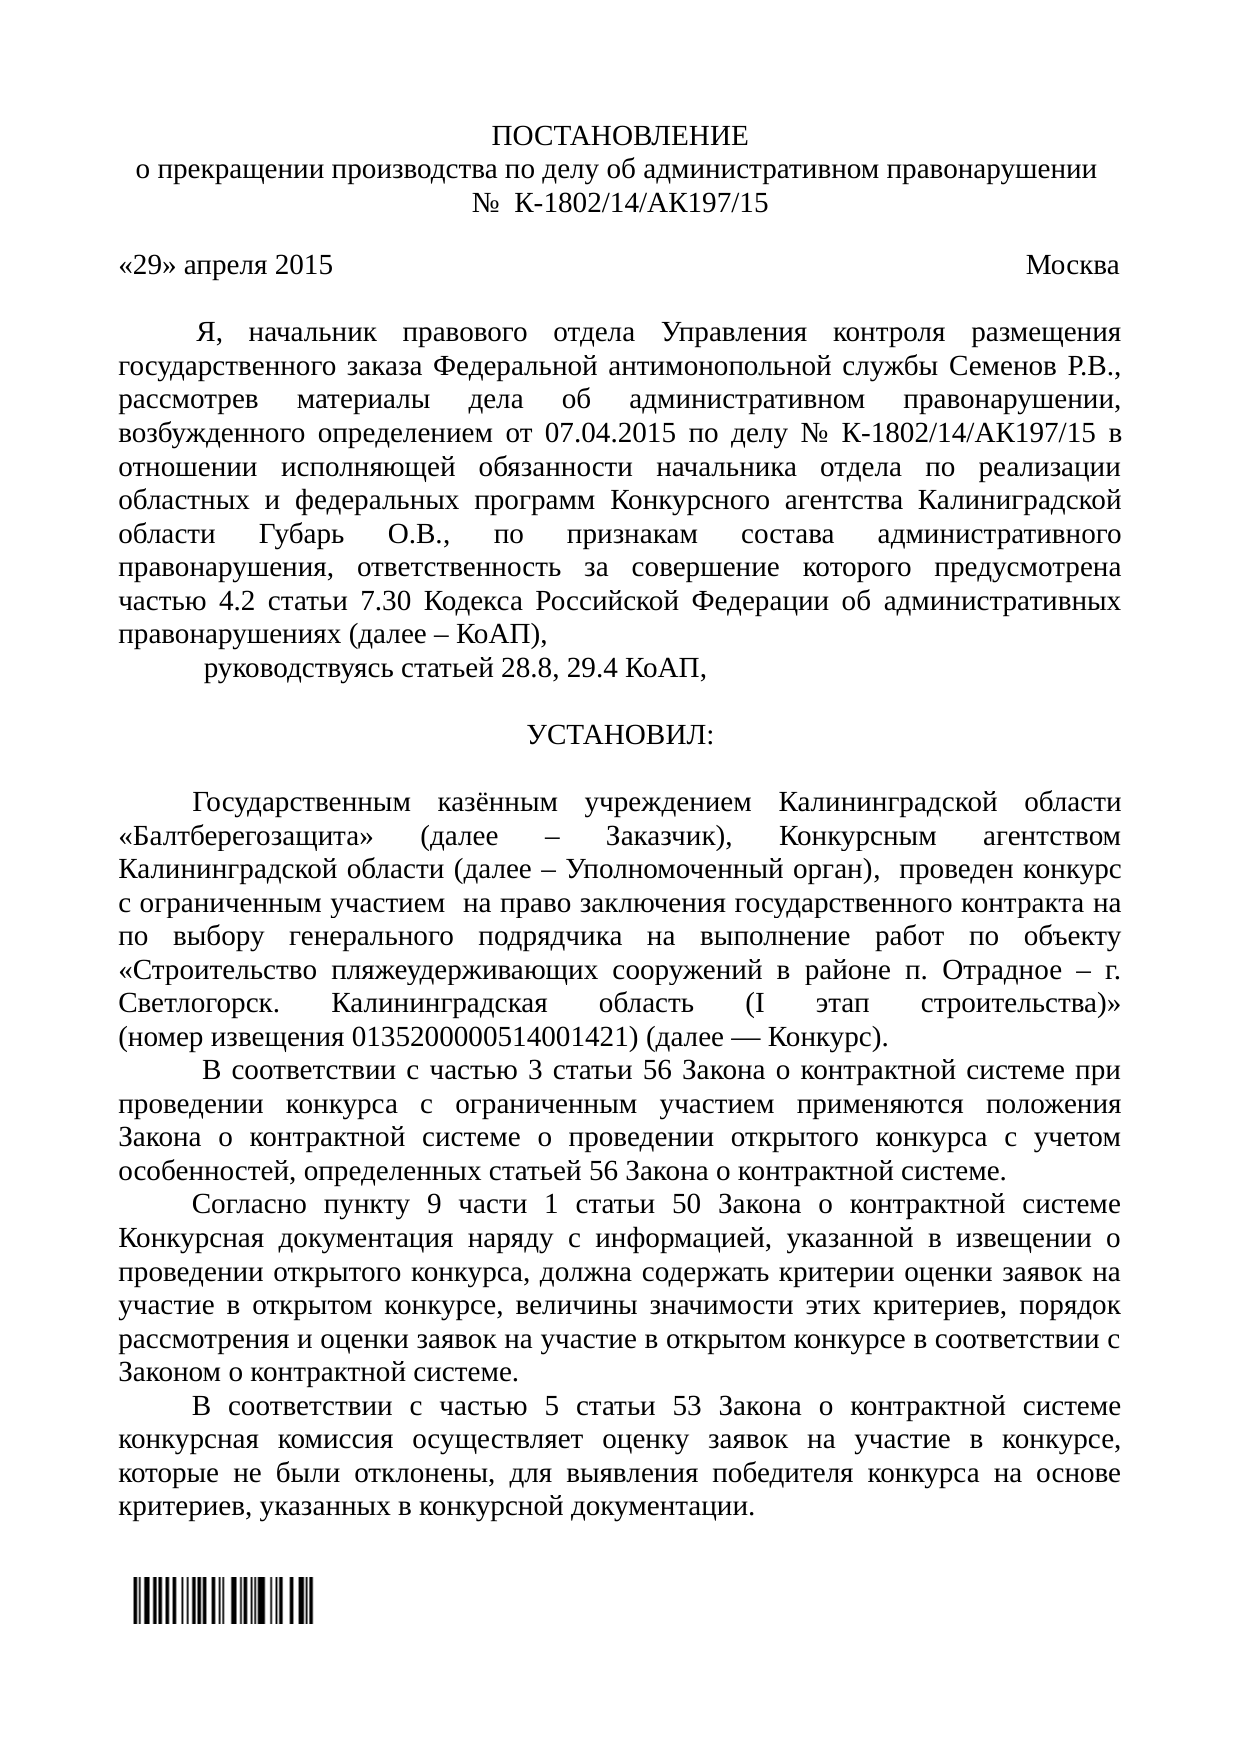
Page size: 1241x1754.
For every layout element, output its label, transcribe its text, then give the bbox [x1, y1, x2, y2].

text руководствуясь статьей 28.8, 29.4 КоАП, [118, 650, 1122, 683]
text Государственным казённым учреждением Калининградской области «Балтберегозащита» (далее – Заказчик), Конкурсным агентством Калининградской области (далее – Уполномоченный орган), проведен конкурс с ограниченным участием на право заключения государственного контракта на по выбору генерального подрядчика на выполнение работ по объекту «Строительство пляжеудерживающих сооружений в районе п. Отрадное – г. Светлогорск. Калининградская область (I этап строительства)» (номер извещения 0135200000514001421) (далее — Конкурс). [118, 784, 1122, 1052]
text В соответствии с частью 5 статьи 53 Закона о контрактной системе конкурсная комиссия осуществляет оценку заявок на участие в конкурсе, которые не были отклонены, для выявления победителя конкурса на основе критериев, указанных в конкурсной документации. [118, 1388, 1122, 1522]
text № К-1802/14/АК197/15 [118, 185, 1122, 219]
text «29» апреля 2015 Москва [118, 247, 1122, 281]
text В соответствии с частью 3 статьи 56 Закона о контрактной системе при проведении конкурса с ограниченным участием применяются положения Закона о контрактной системе о проведении открытого конкурса с учетом особенностей, определенных статьей 56 Закона о контрактной системе. [118, 1052, 1122, 1187]
text УСТАНОВИЛ: [118, 717, 1122, 751]
text ПОСТАНОВЛЕНИЕ [118, 118, 1122, 152]
text Я, начальник правового отдела Управления контроля размещения государственного заказа Федеральной антимонопольной службы Семенов Р.В., рассмотрев материалы дела об административном правонарушении, возбужденного определением от 07.04.2015 по делу № К-1802/14/АК197/15 в отношении исполняющей обязанности начальника отдела по реализации областных и федеральных программ Конкурсного агентства Калиниградской области Губарь О.В., по признакам состава административного правонарушения, ответственность за совершение которого предусмотрена частью 4.2 статьи 7.30 Кодекса Российской Федерации об административных правонарушениях (далее – КоАП), [118, 314, 1122, 650]
text Согласно пункту 9 части 1 статьи 50 Закона о контрактной системе Конкурсная документация наряду с информацией, указанной в извещении о проведении открытого конкурса, должна содержать критерии оценки заявок на участие в открытом конкурсе, величины значимости этих критериев, порядок рассмотрения и оценки заявок на участие в открытом конкурсе в соответствии с Законом о контрактной системе. [118, 1187, 1122, 1388]
picture [118, 1577, 331, 1624]
text о прекращении производства по делу об административном правонарушении [118, 152, 1122, 185]
